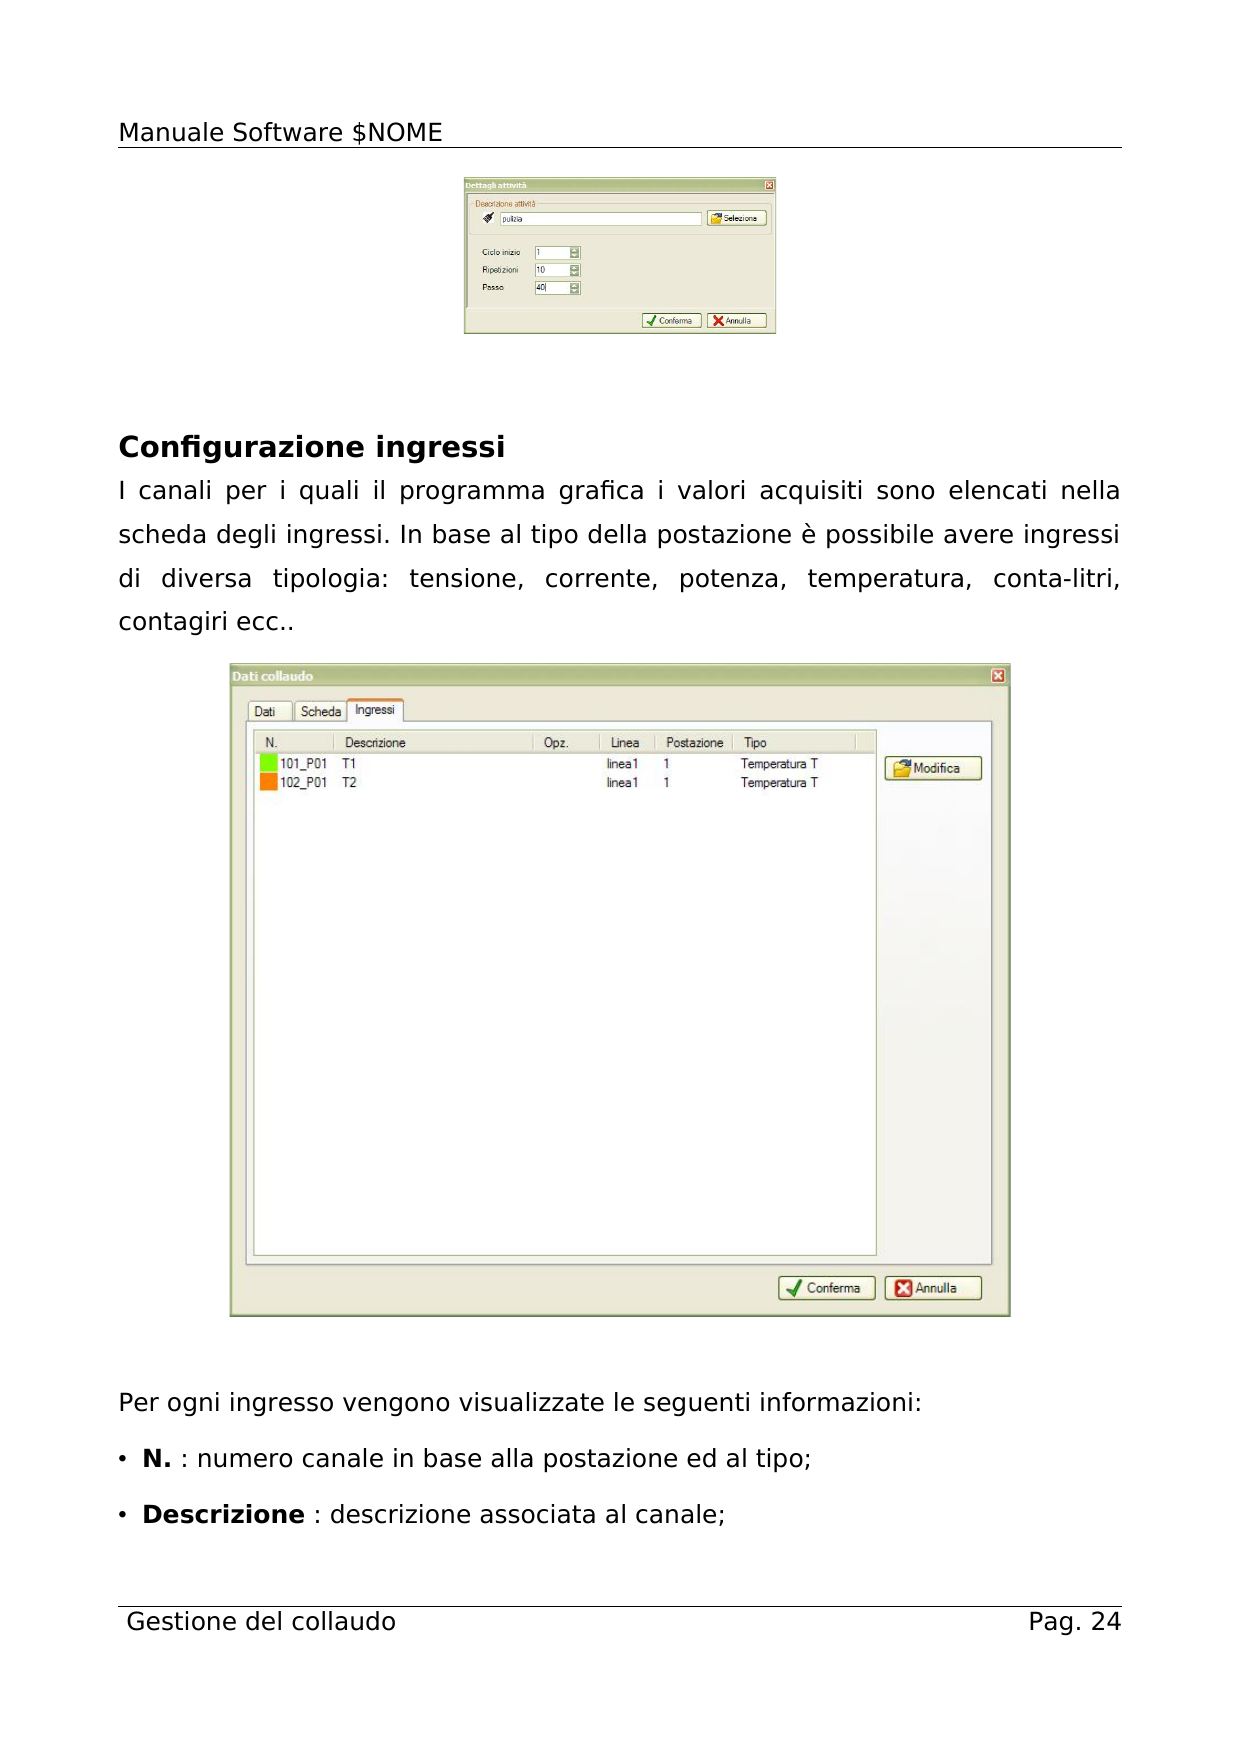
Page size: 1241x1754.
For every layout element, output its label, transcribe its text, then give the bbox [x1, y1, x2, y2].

text I canali per i quali il programma grafica i valori acquisiti sono elencati nella scheda degli ingressi. In base al tipo della postazione è possibile avere ingressi di diversa tipologia: tensione, corrente, potenza, temperatura, conta-litri, contagiri ecc.. [118, 476, 1122, 637]
list Descrizione : descrizione associata al canale; [118, 1500, 1122, 1529]
list N. : numero canale in base alla postazione ed al tipo; [118, 1444, 1122, 1473]
picture [229, 663, 1011, 1317]
text Per ogni ingresso vengono visualizzate le seguenti informazioni: [118, 1388, 1122, 1417]
picture [463, 177, 777, 334]
subtitle Configurazione ingressi [118, 430, 1122, 464]
